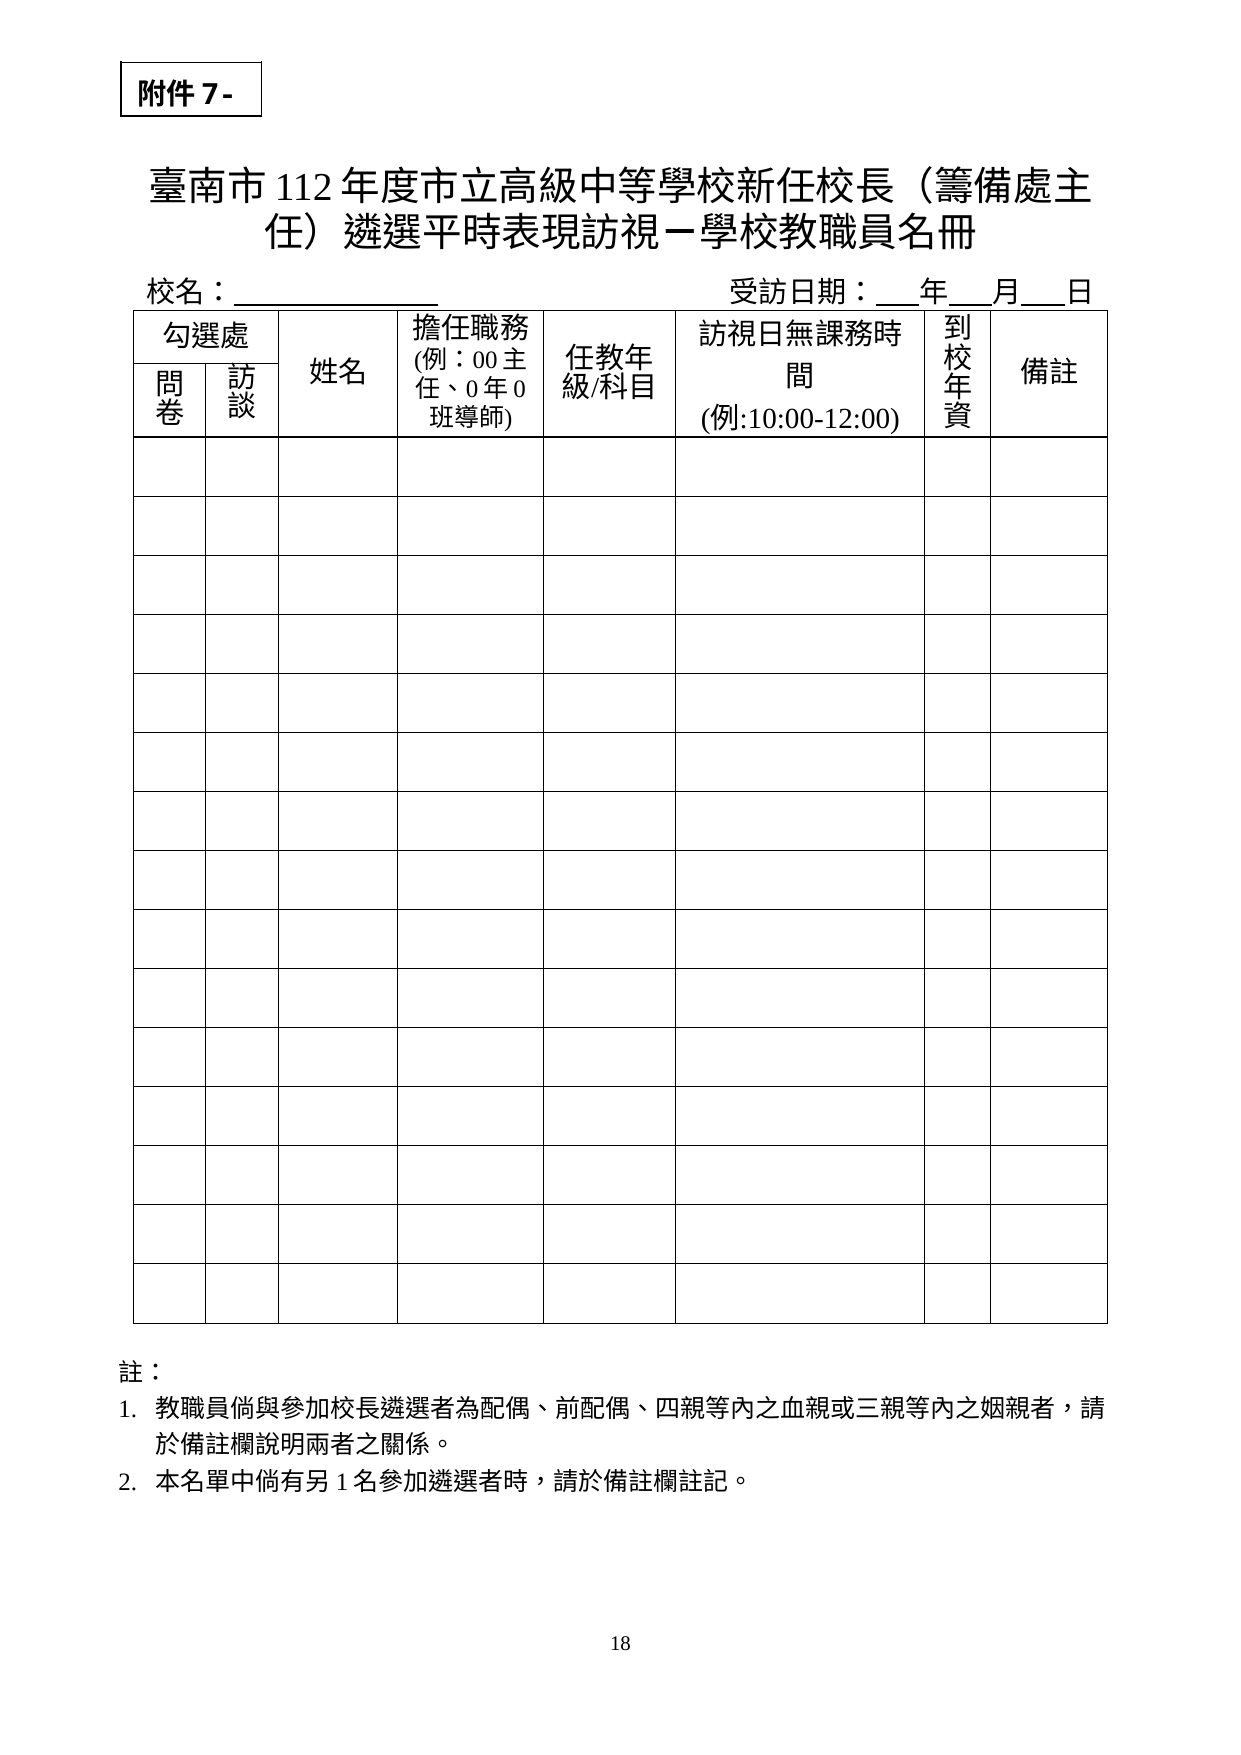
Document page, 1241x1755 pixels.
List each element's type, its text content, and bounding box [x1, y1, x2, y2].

table_cell [676, 556, 924, 614]
table_cell [134, 1146, 205, 1204]
table_header 到校年資 [925, 311, 990, 436]
list 教職員倘與參加校長遴選者為配偶、前配偶、四親等內之血親或三親等內之姻親者，請於備註欄說明兩者之關係。 [118, 1388, 1122, 1461]
table_cell [134, 851, 205, 909]
table_cell [206, 1146, 278, 1204]
table_cell [991, 1146, 1107, 1204]
table_cell [279, 556, 397, 614]
table_cell [134, 733, 205, 791]
table_cell [206, 792, 278, 850]
table_cell [991, 969, 1107, 1027]
table_cell [134, 674, 205, 732]
table_header 勾選處 [134, 311, 278, 363]
table_cell [398, 1146, 543, 1204]
table_cell [134, 1087, 205, 1145]
table_cell [925, 1146, 990, 1204]
table_cell [206, 969, 278, 1027]
table_cell [676, 969, 924, 1027]
list 本名單中倘有另1名參加遴選者時，請於備註欄註記。 [118, 1461, 1122, 1497]
table_cell [676, 910, 924, 968]
table_cell [925, 969, 990, 1027]
table_cell [279, 1028, 397, 1086]
table_cell [206, 910, 278, 968]
table_cell [991, 615, 1107, 673]
table_cell [398, 1087, 543, 1145]
text 臺南市112年度市立高級中等學校新任校長（籌備處主任）遴選平時表現訪視－學校教職員名冊 [118, 164, 1122, 256]
table_cell [206, 1087, 278, 1145]
table_cell [991, 497, 1107, 554]
table_cell [676, 851, 924, 909]
table_cell [991, 792, 1107, 850]
table_cell [991, 556, 1107, 614]
table_cell [398, 674, 543, 732]
table_cell [676, 733, 924, 791]
table_cell [676, 1264, 924, 1322]
text 附件7-2 [137, 70, 246, 108]
table_cell [279, 910, 397, 968]
table_cell [991, 1087, 1107, 1145]
table_cell [398, 438, 543, 496]
table_cell [544, 969, 675, 1027]
table_cell [279, 969, 397, 1027]
table_cell [206, 1205, 278, 1263]
table_cell [676, 674, 924, 732]
table_cell [991, 674, 1107, 732]
table_cell [991, 910, 1107, 968]
table_cell [925, 1087, 990, 1145]
table_cell [991, 851, 1107, 909]
table_header 訪視日無課務時間 (例:10:00-12:00) [676, 311, 924, 436]
table_cell [991, 1028, 1107, 1086]
table_cell [206, 438, 278, 496]
table_cell [206, 556, 278, 614]
table_cell [544, 615, 675, 673]
table_cell [398, 851, 543, 909]
table_cell [279, 497, 397, 554]
table_cell [206, 851, 278, 909]
table_cell [279, 733, 397, 791]
table_header 任教年級/科目 [544, 311, 675, 436]
table_cell [925, 556, 990, 614]
table_cell [134, 1028, 205, 1086]
table_cell [925, 438, 990, 496]
table_cell [676, 438, 924, 496]
table_cell [925, 733, 990, 791]
table_cell [398, 1028, 543, 1086]
table_cell [206, 1028, 278, 1086]
table_cell [134, 497, 205, 554]
table_cell [279, 1146, 397, 1204]
table_cell [134, 556, 205, 614]
table_cell [544, 556, 675, 614]
table_cell [544, 910, 675, 968]
table_cell [206, 615, 278, 673]
table_cell [134, 1205, 205, 1263]
table_cell [676, 1205, 924, 1263]
table_cell [279, 615, 397, 673]
table_cell [398, 733, 543, 791]
table_cell [279, 792, 397, 850]
table_cell [544, 1028, 675, 1086]
table_cell [134, 910, 205, 968]
table_cell [991, 1205, 1107, 1263]
table_cell [925, 615, 990, 673]
text 註： [118, 1352, 1122, 1388]
table_header 姓名 [279, 311, 397, 436]
table_cell [398, 910, 543, 968]
table_cell [991, 438, 1107, 496]
table_cell [398, 497, 543, 554]
table_cell [676, 1087, 924, 1145]
table_cell [544, 733, 675, 791]
table_cell [206, 733, 278, 791]
table_cell 問卷 [134, 364, 205, 436]
table_cell [279, 1264, 397, 1322]
table_cell [398, 969, 543, 1027]
table_cell [925, 792, 990, 850]
table_cell [134, 615, 205, 673]
table_cell [991, 733, 1107, 791]
table_cell [676, 497, 924, 554]
text 校名： 受訪日期： 年 月 日 [118, 268, 1122, 310]
table_cell [279, 1087, 397, 1145]
table_cell [925, 851, 990, 909]
table_cell [206, 497, 278, 554]
table_cell [925, 910, 990, 968]
table_cell [925, 1264, 990, 1322]
table_cell [134, 438, 205, 496]
table_cell [279, 1205, 397, 1263]
table_header 備註 [991, 311, 1107, 436]
table_cell [398, 615, 543, 673]
table_cell [206, 1264, 278, 1322]
table_cell [398, 556, 543, 614]
table_cell [676, 1146, 924, 1204]
table_cell [544, 1264, 675, 1322]
table_cell [676, 1028, 924, 1086]
table_cell [544, 1146, 675, 1204]
table_cell [206, 674, 278, 732]
table_cell [925, 1028, 990, 1086]
table_cell [544, 674, 675, 732]
table_cell 訪談 [206, 364, 278, 436]
table_cell [925, 1205, 990, 1263]
table_cell [398, 1264, 543, 1322]
table_cell [134, 1264, 205, 1322]
table_cell [676, 615, 924, 673]
table_cell [134, 969, 205, 1027]
table_cell [134, 792, 205, 850]
table_cell [925, 497, 990, 554]
table_cell [544, 1087, 675, 1145]
table_cell [544, 438, 675, 496]
table_header 擔任職務 (例：00主任、0年0班導師) [398, 311, 543, 436]
table_cell [279, 674, 397, 732]
table_cell [279, 438, 397, 496]
table_cell [544, 851, 675, 909]
table_cell [544, 792, 675, 850]
table_cell [544, 497, 675, 554]
table_cell [544, 1205, 675, 1263]
table_cell [676, 792, 924, 850]
table_cell [991, 1264, 1107, 1322]
table_cell [398, 792, 543, 850]
table_cell [925, 674, 990, 732]
table_cell [398, 1205, 543, 1263]
table_cell [279, 851, 397, 909]
